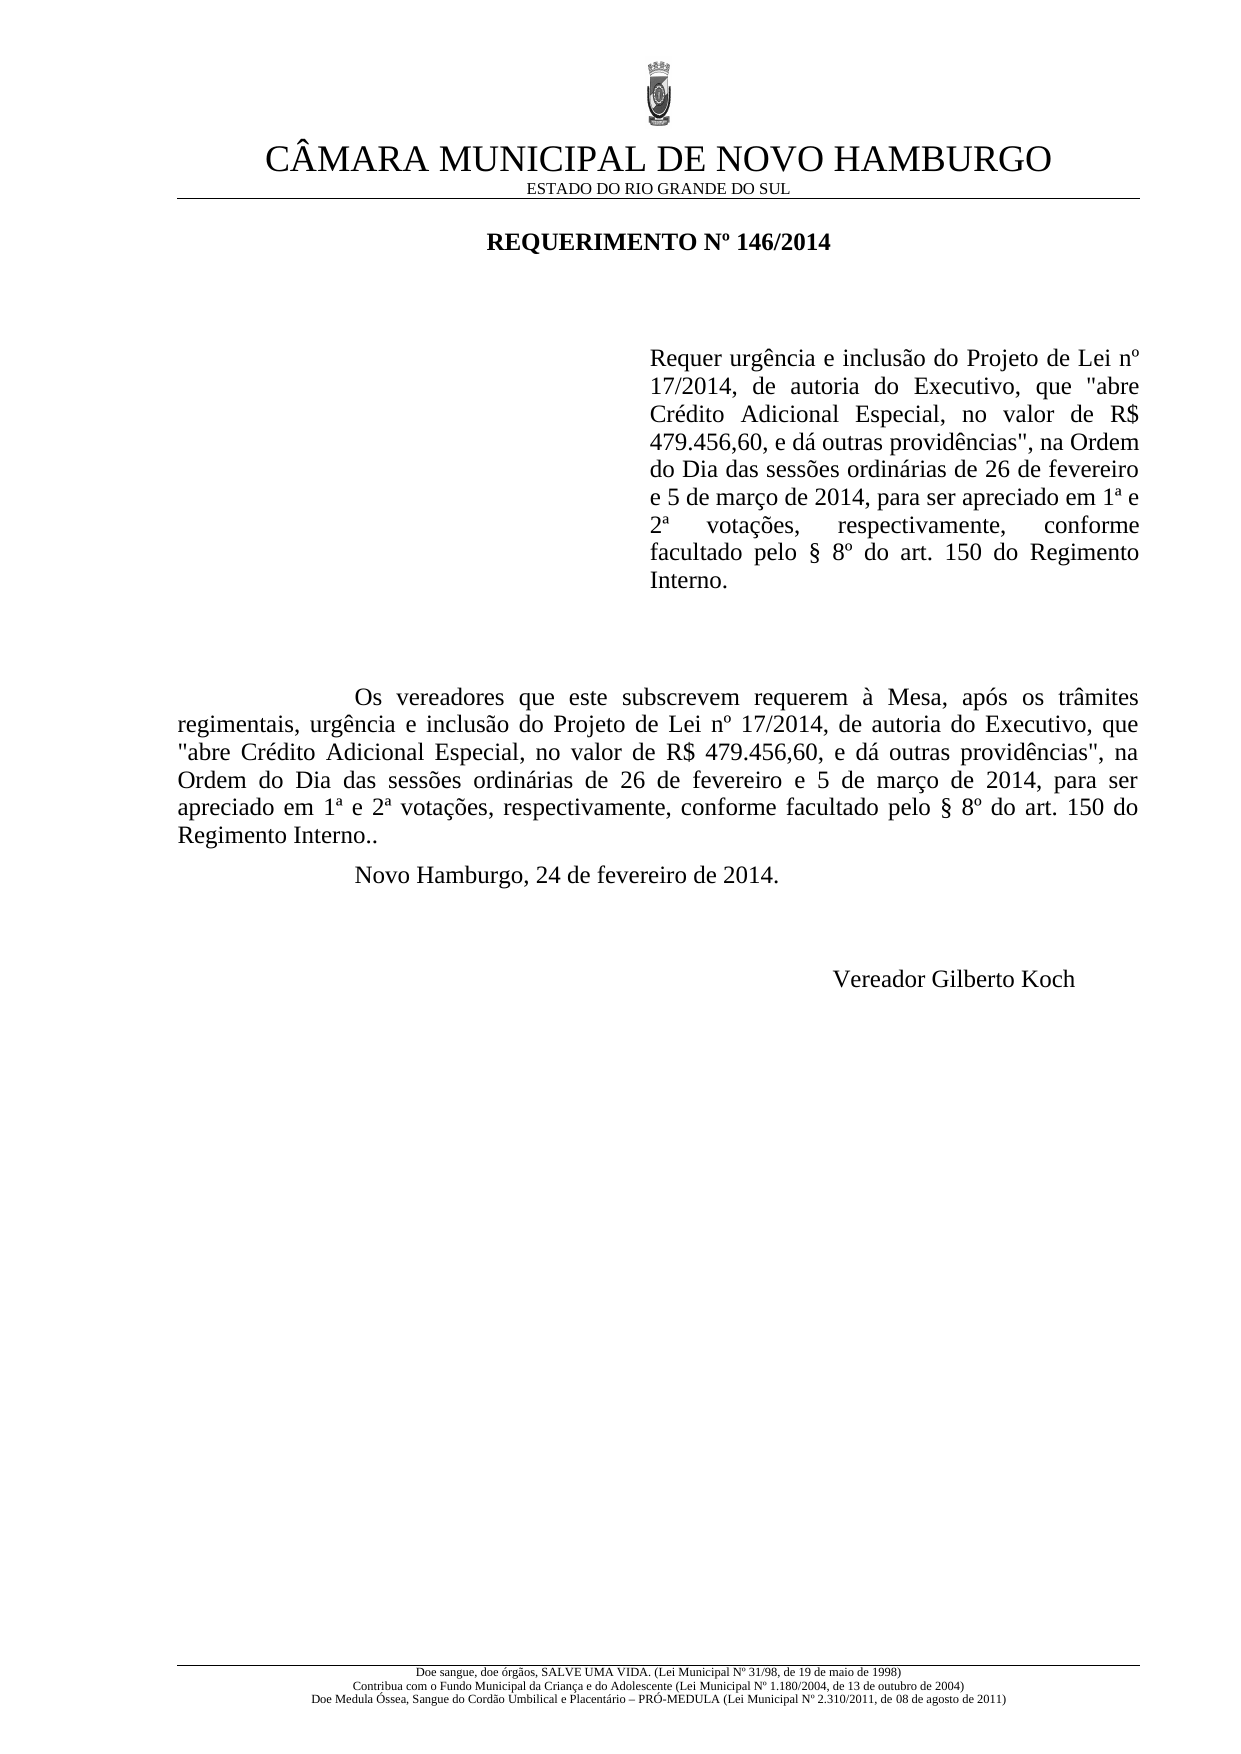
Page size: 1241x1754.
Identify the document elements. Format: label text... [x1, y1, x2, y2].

text Vereador Gilberto Koch [768, 965, 1140, 993]
text Novo Hamburgo, 24 de fevereiro de 2014. [177, 861, 1140, 888]
text Os vereadores que este subscrevem requerem à Mesa, após os trâmites regimentais, urgência e inclusão do Projeto de Lei nº 17/2014, de autoria do Executivo, que "abre Crédito Adicional Especial, no valor de R$ 479.456,60, e dá outras providências", na Ordem do Dia das sessões ordinárias de 26 de fevereiro e 5 de março de 2014, para ser apreciado em 1ª e 2ª votações, respectivamente, conforme facultado pelo § 8º do art. 150 do Regimento Interno.. [177, 683, 1140, 849]
text Requer urgência e inclusão do Projeto de Lei nº 17/2014, de autoria do Executivo, que "abre Crédito Adicional Especial, no valor de R$ 479.456,60, e dá outras providências", na Ordem do Dia das sessões ordinárias de 26 de fevereiro e 5 de março de 2014, para ser apreciado em 1ª e 2ª votações, respectivamente, conforme facultado pelo § 8º do art. 150 do Regimento Interno. [649, 344, 1140, 594]
text REQUERIMENTO Nº 146/2014 [177, 228, 1140, 256]
